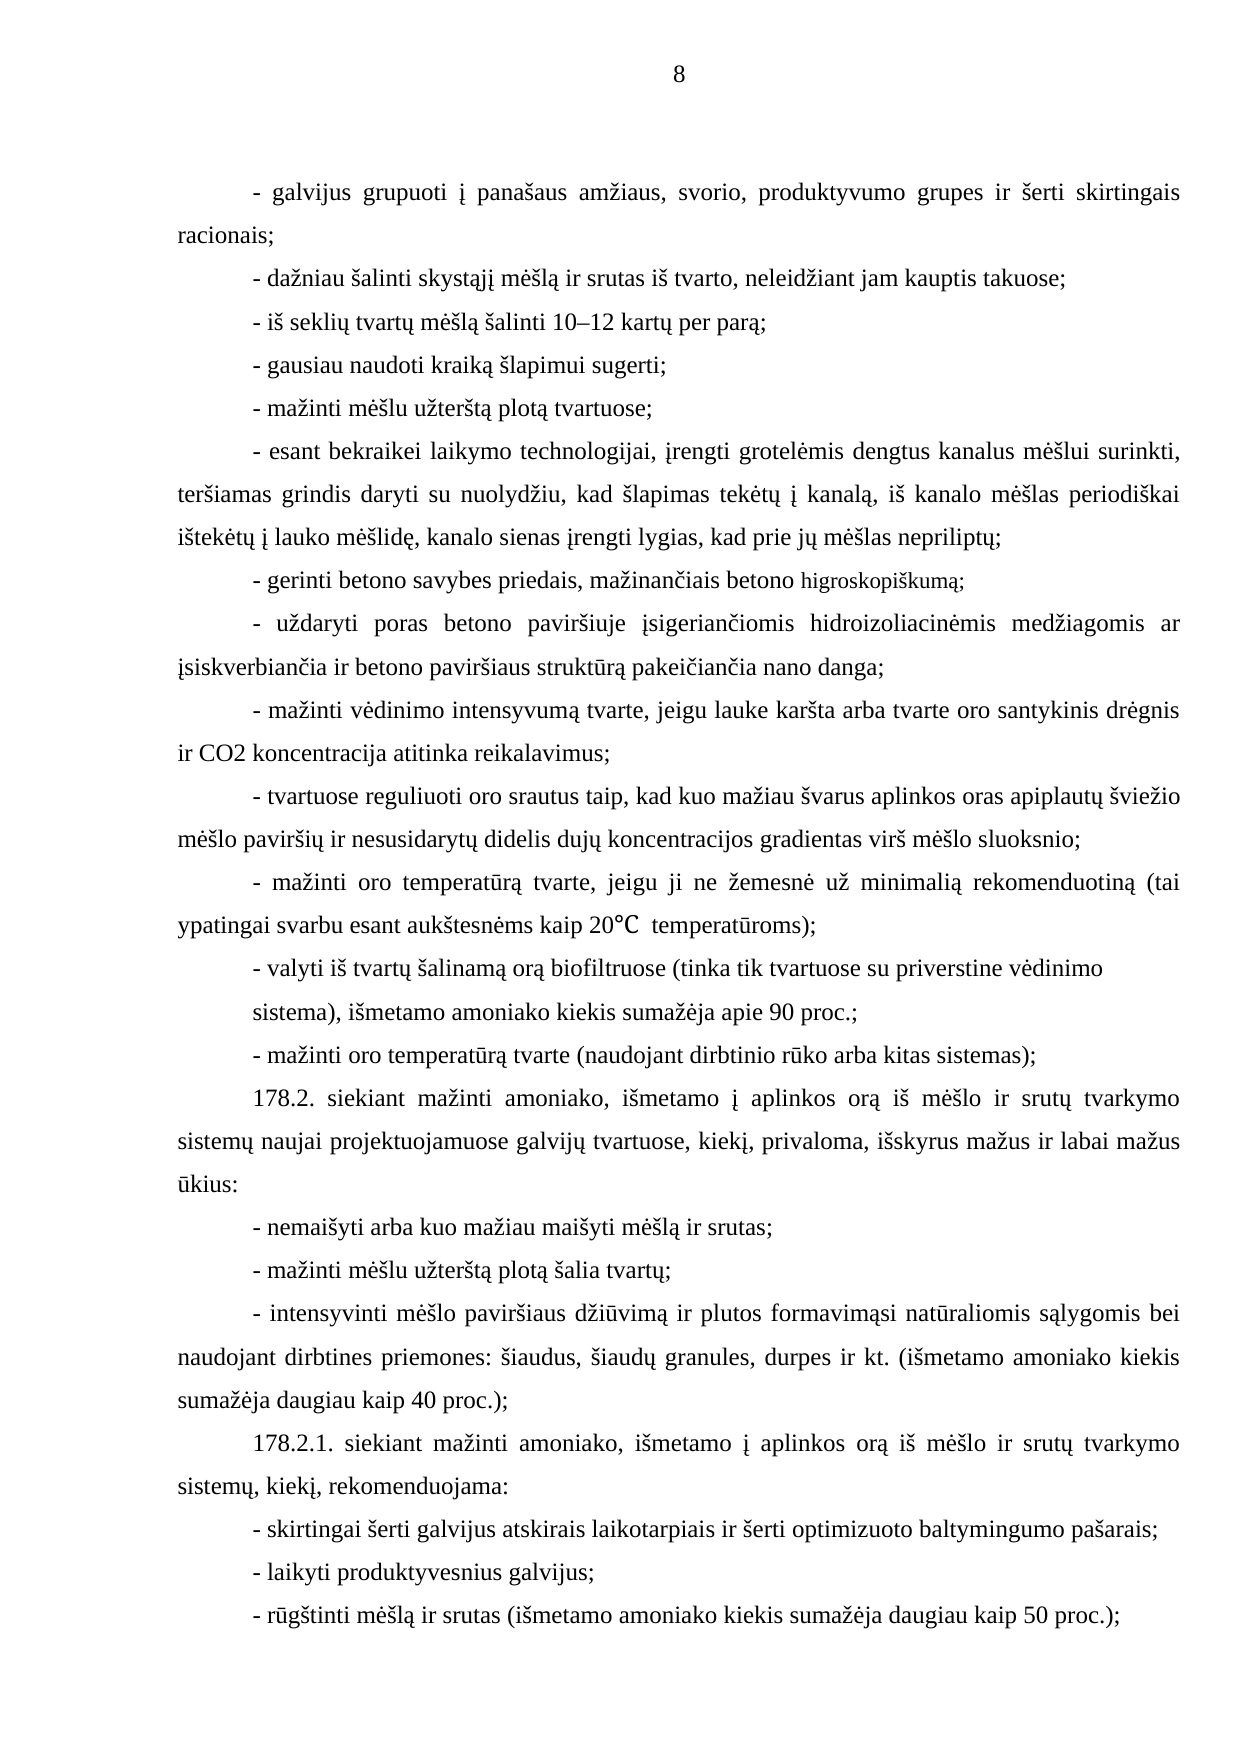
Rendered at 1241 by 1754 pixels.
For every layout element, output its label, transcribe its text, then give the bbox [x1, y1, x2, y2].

text - intensyvinti mėšlo paviršiaus džiūvimą ir plutos formavimąsi natūraliomis sąlygomis bei naudojant dirbtines priemones: šiaudus, šiaudų granules, durpes ir kt. (išmetamo amoniako kiekis sumažėja daugiau kaip 40 proc.); [177, 1298, 1181, 1413]
text - gausiau naudoti kraiką šlapimui sugerti; [177, 350, 1181, 378]
text - esant bekraikei laikymo technologijai, įrengti grotelėmis dengtus kanalus mėšlui surinkti, teršiamas grindis daryti su nuolydžiu, kad šlapimas tekėtų į kanalą, iš kanalo mėšlas periodiškai ištekėtų į lauko mėšlidę, kanalo sienas įrengti lygias, kad prie jų mėšlas nepriliptų; [177, 436, 1181, 551]
text - valyti iš tvartų šalinamą orą biofiltruose (tinka tik tvartuose su priverstine vėdinimo [177, 953, 1181, 982]
text - dažniau šalinti skystąjį mėšlą ir srutas iš tvarto, neleidžiant jam kauptis takuose; [177, 263, 1181, 292]
text - gerinti betono savybes priedais, mažinančiais betono higroskopiškumą; [177, 565, 1181, 594]
text 178.2.1. siekiant mažinti amoniako, išmetamo į aplinkos orą iš mėšlo ir srutų tvarkymo sistemų, kiekį, rekomenduojama: [177, 1428, 1181, 1500]
text - mažinti mėšlu užterštą plotą tvartuose; [177, 393, 1181, 422]
text - nemaišyti arba kuo mažiau maišyti mėšlą ir srutas; [177, 1212, 1181, 1241]
text - rūgštinti mėšlą ir srutas (išmetamo amoniako kiekis sumažėja daugiau kaip 50 proc.); [177, 1600, 1181, 1629]
text - laikyti produktyvesnius galvijus; [177, 1557, 1181, 1586]
text - mažinti oro temperatūrą tvarte, jeigu ji ne žemesnė už minimalią rekomenduotiną (tai ypatingai svarbu esant aukštesnėms kaip 20℃ temperatūroms); [177, 867, 1181, 939]
text - mažinti oro temperatūrą tvarte (naudojant dirbtinio rūko arba kitas sistemas); [177, 1040, 1181, 1068]
text - tvartuose reguliuoti oro srautus taip, kad kuo mažiau švarus aplinkos oras apiplautų šviežio mėšlo paviršių ir nesusidarytų didelis dujų koncentracijos gradientas virš mėšlo sluoksnio; [177, 781, 1181, 853]
text 178.2. siekiant mažinti amoniako, išmetamo į aplinkos orą iš mėšlo ir srutų tvarkymo sistemų naujai projektuojamuose galvijų tvartuose, kiekį, privaloma, išskyrus mažus ir labai mažus ūkius: [177, 1083, 1181, 1198]
text sistema), išmetamo amoniako kiekis sumažėja apie 90 proc.; [177, 997, 1181, 1025]
text - mažinti mėšlu užterštą plotą šalia tvartų; [177, 1255, 1181, 1284]
text - galvijus grupuoti į panašaus amžiaus, svorio, produktyvumo grupes ir šerti skirtingais racionais; [177, 177, 1181, 249]
text - skirtingai šerti galvijus atskirais laikotarpiais ir šerti optimizuoto baltymingumo pašarais; [177, 1514, 1181, 1543]
text - mažinti vėdinimo intensyvumą tvarte, jeigu lauke karšta arba tvarte oro santykinis drėgnis ir CO2 koncentracija atitinka reikalavimus; [177, 695, 1181, 767]
text - uždaryti poras betono paviršiuje įsigeriančiomis hidroizoliacinėmis medžiagomis ar įsiskverbiančia ir betono paviršiaus struktūrą pakeičiančia nano danga; [177, 608, 1181, 680]
text - iš seklių tvartų mėšlą šalinti 10–12 kartų per parą; [177, 307, 1181, 335]
